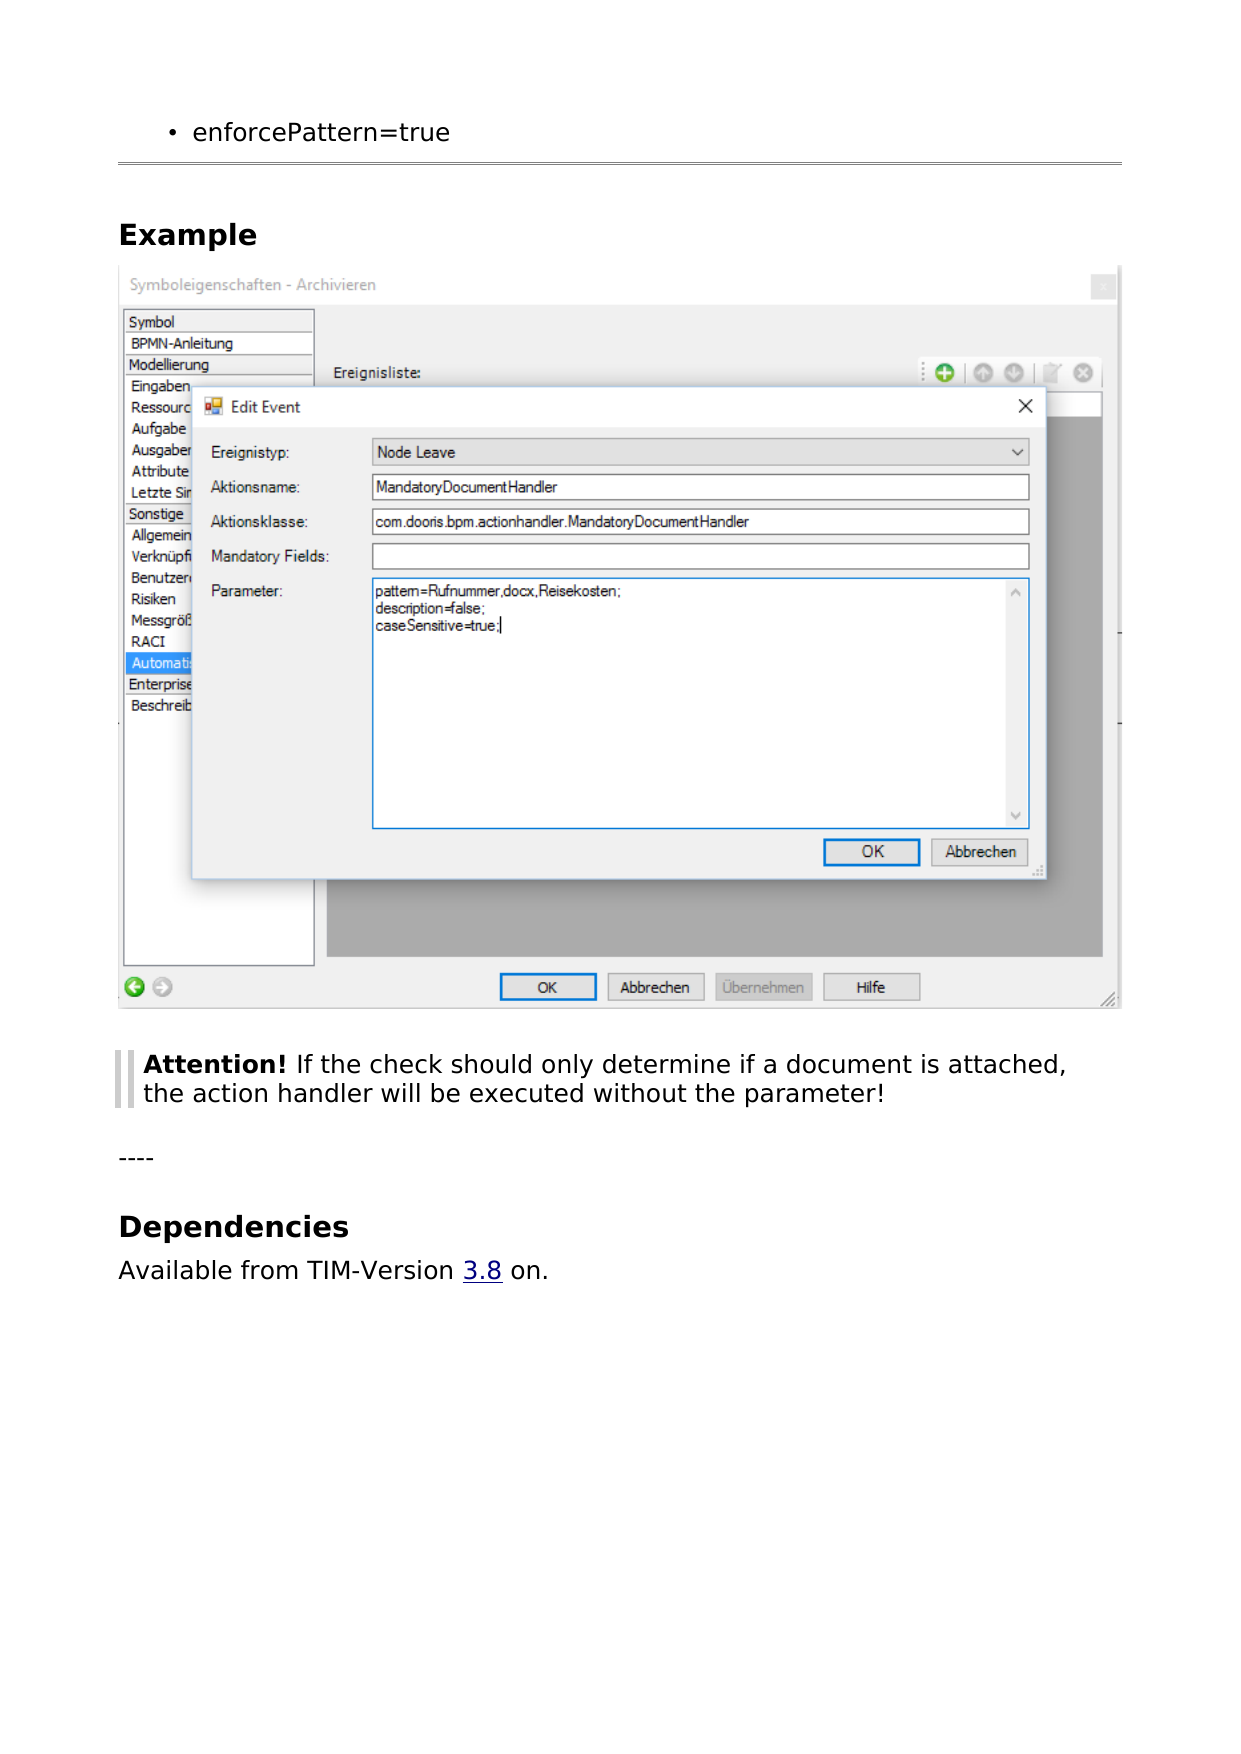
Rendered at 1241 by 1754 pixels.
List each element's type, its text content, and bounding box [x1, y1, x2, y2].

picture [118, 265, 1123, 1009]
text ---- [118, 1143, 1122, 1172]
table_header [121, 1050, 128, 1108]
subtitle Example [118, 219, 1122, 253]
table_header Attention! If the check should only determine if a document is attached, the action handler will be executed without the parameter! [134, 1050, 1109, 1108]
table_header [1109, 1050, 1122, 1108]
subtitle Dependencies [118, 1210, 1122, 1244]
list enforcePattern=true [177, 118, 1122, 147]
text Available from TIM-Version 3.8 on. [118, 1256, 1122, 1286]
